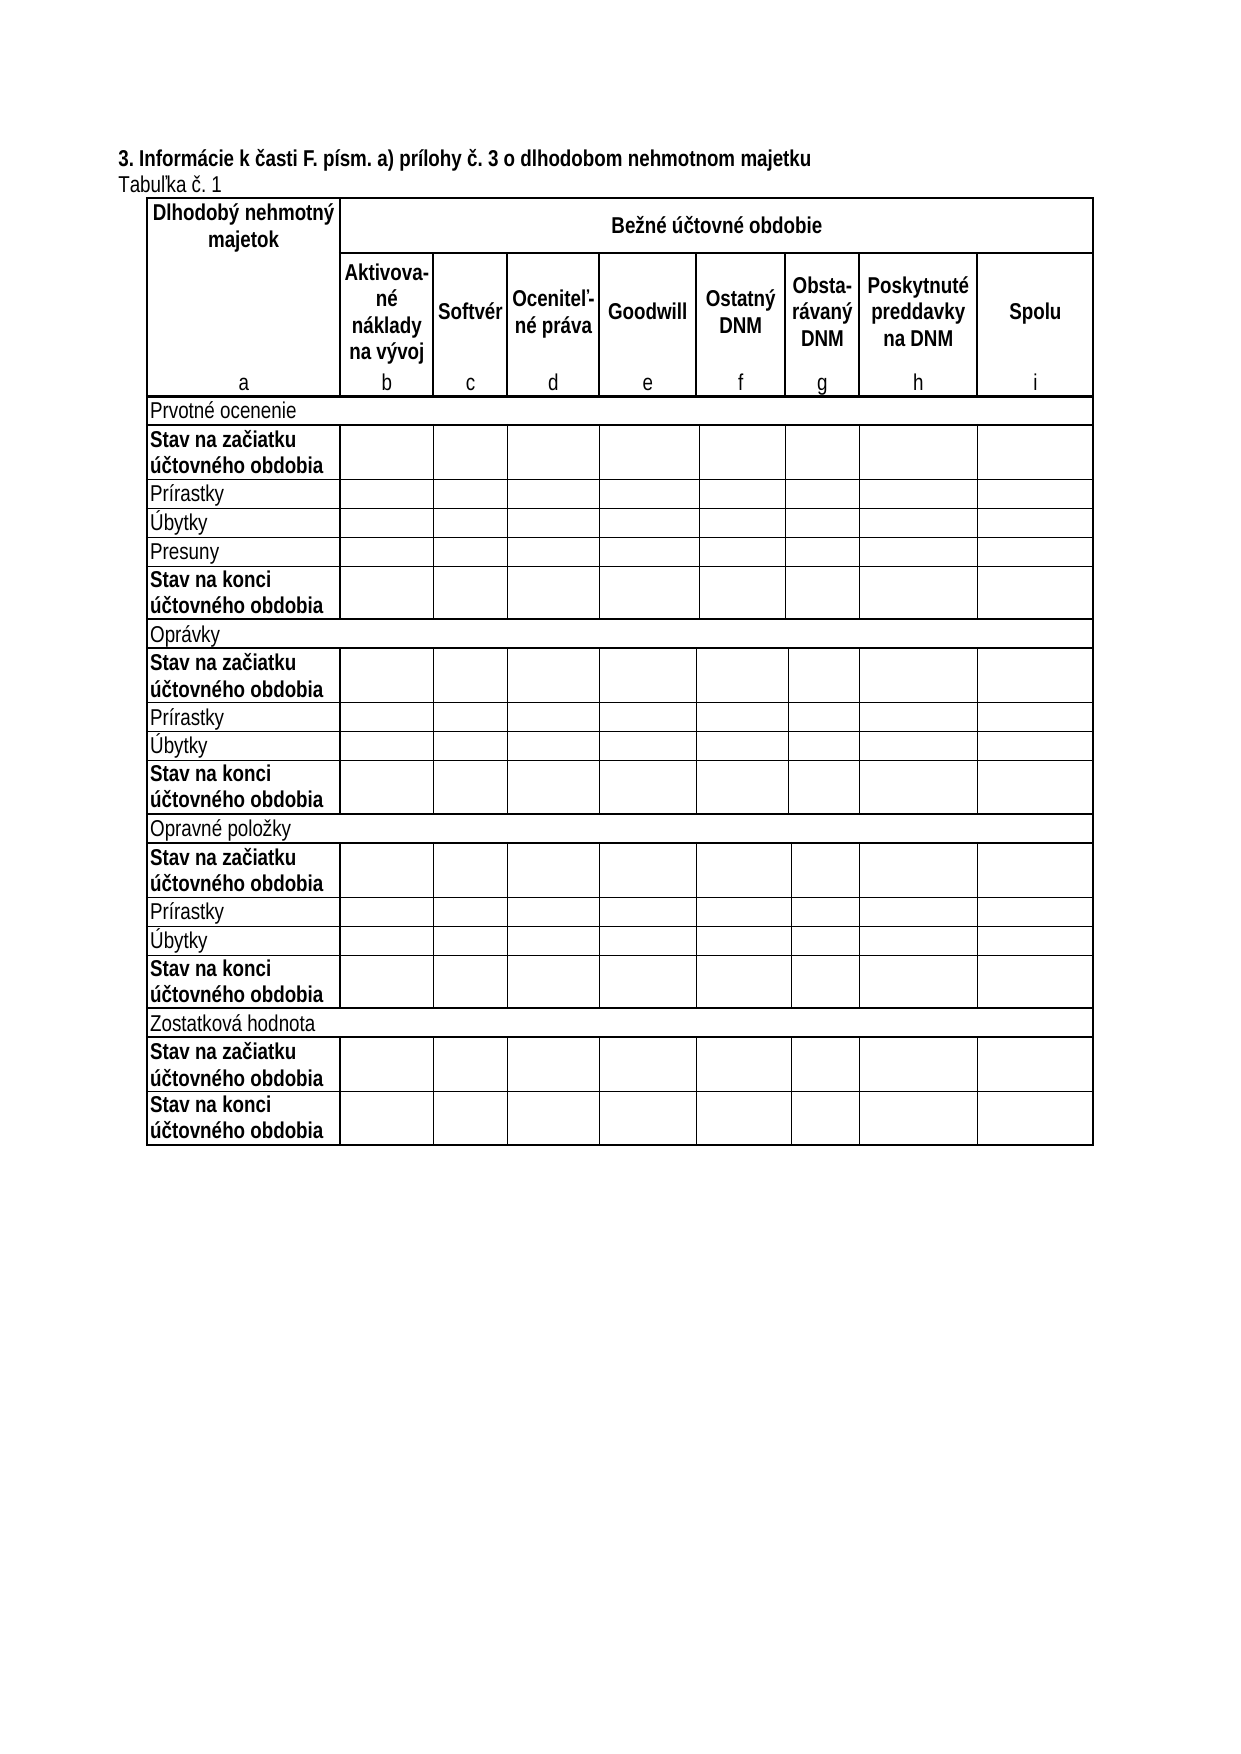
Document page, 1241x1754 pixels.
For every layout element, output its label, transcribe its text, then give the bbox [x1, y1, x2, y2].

table_cell g [786, 369, 858, 395]
table_cell [434, 732, 507, 760]
table_cell [978, 426, 1092, 479]
table_cell [978, 567, 1092, 618]
table_cell Prírastky [148, 703, 339, 731]
table_cell [341, 567, 433, 618]
table_cell [508, 538, 599, 566]
table_cell Úbytky [148, 732, 339, 760]
table_cell [434, 898, 507, 926]
table_cell [600, 898, 696, 926]
table_cell [697, 761, 788, 813]
table_cell [508, 956, 599, 1007]
table_cell [697, 927, 791, 954]
table_cell [508, 761, 599, 813]
table_header Bežné účtovné obdobie [341, 199, 1092, 252]
table_cell Spolu [978, 254, 1092, 369]
table_cell d [508, 369, 598, 395]
table_cell Zostatková hodnota [148, 1009, 1092, 1036]
table_cell Presuny [148, 538, 339, 566]
table_cell [860, 927, 977, 954]
table_cell [508, 509, 599, 537]
table_cell f [697, 369, 784, 395]
table_cell [508, 1038, 599, 1091]
table_cell [341, 1092, 433, 1144]
table_cell [786, 509, 859, 537]
table_cell a [148, 369, 339, 395]
table_cell [434, 538, 507, 566]
table_cell [978, 761, 1092, 813]
table_cell [792, 844, 859, 897]
table_cell [978, 509, 1092, 537]
table_cell [697, 1092, 791, 1144]
table_cell [792, 956, 859, 1007]
table_cell [434, 703, 507, 731]
table_cell [792, 1092, 859, 1144]
table_cell [978, 480, 1092, 508]
table_cell [789, 732, 859, 760]
table_cell [600, 426, 699, 479]
table_cell [697, 898, 791, 926]
table_cell [600, 703, 696, 731]
table_cell Goodwill [600, 254, 695, 369]
table_cell [341, 426, 433, 479]
table_cell Stav na konci účtovného obdobia [148, 956, 339, 1007]
table_cell Softvér [434, 254, 506, 369]
table_cell Ostatný DNM [697, 254, 784, 369]
table_cell [341, 538, 433, 566]
table_cell [860, 649, 977, 702]
table_cell Stav na konci účtovného obdobia [148, 567, 339, 618]
table_cell [434, 927, 507, 954]
table_cell [508, 844, 599, 897]
table_cell [434, 956, 507, 1007]
table_cell [434, 761, 507, 813]
table_cell [697, 732, 788, 760]
table_cell Prírastky [148, 898, 339, 926]
table_cell [508, 480, 599, 508]
table_cell [789, 703, 859, 731]
table_cell [978, 1038, 1092, 1091]
table_cell [860, 732, 977, 760]
table_cell [789, 761, 859, 813]
table_cell Aktivova-né náklady na vývoj [341, 254, 432, 369]
table_cell [700, 480, 785, 508]
table_cell b [341, 369, 432, 395]
table_cell [508, 732, 599, 760]
table_cell Stav na začiatku účtovného obdobia [148, 1038, 339, 1091]
table_cell [341, 732, 433, 760]
table_cell [600, 509, 699, 537]
table_cell [148, 252, 339, 369]
table_cell [341, 956, 433, 1007]
table_cell [508, 927, 599, 954]
table_cell Stav na začiatku účtovného obdobia [148, 426, 339, 479]
table_cell [508, 703, 599, 731]
table_cell Stav na konci účtovného obdobia [148, 761, 339, 813]
table_cell [508, 567, 599, 618]
table_cell [697, 844, 791, 897]
table_cell [786, 538, 859, 566]
table_cell [978, 927, 1092, 954]
table_cell [434, 844, 507, 897]
table_cell [600, 956, 696, 1007]
table_cell [978, 956, 1092, 1007]
table_cell [978, 898, 1092, 926]
table_cell [341, 509, 433, 537]
table_cell [341, 480, 433, 508]
table_cell Stav na konci účtovného obdobia [148, 1092, 339, 1144]
text 3. Informácie k časti F. písm. a) prílohy č. 3 o dlhodobom nehmotnom majetku [118, 144, 1122, 171]
table_cell [600, 844, 696, 897]
table_cell Obsta-rávaný DNM [786, 254, 858, 369]
table_cell [792, 1038, 859, 1091]
table_cell [978, 538, 1092, 566]
table_cell [341, 649, 433, 702]
table_cell Úbytky [148, 509, 339, 537]
table_cell [434, 480, 507, 508]
table_cell [600, 1038, 696, 1091]
table_cell [792, 898, 859, 926]
table_header Dlhodobý nehmotný majetok [148, 199, 339, 252]
table_cell [600, 538, 699, 566]
table_cell Stav na začiatku účtovného obdobia [148, 649, 339, 702]
table_cell [341, 898, 433, 926]
table_cell [600, 649, 696, 702]
table_cell [508, 649, 599, 702]
table_cell [600, 927, 696, 954]
table_cell [600, 761, 696, 813]
table_cell [697, 956, 791, 1007]
table_cell [860, 898, 977, 926]
table_cell [700, 567, 785, 618]
table_cell Prvotné ocenenie [148, 398, 1092, 424]
table_cell Stav na začiatku účtovného obdobia [148, 844, 339, 897]
table_cell [341, 927, 433, 954]
table_cell [508, 898, 599, 926]
table_cell [860, 1038, 977, 1091]
table_cell [508, 426, 599, 479]
table_cell [978, 1092, 1092, 1144]
table_cell [700, 509, 785, 537]
table_cell [978, 649, 1092, 702]
table_cell [860, 480, 977, 508]
table_cell [860, 509, 977, 537]
table_cell c [434, 369, 506, 395]
table_cell [697, 1038, 791, 1091]
table_cell [860, 1092, 977, 1144]
table_cell [434, 1092, 507, 1144]
table_cell Opravné položky [148, 815, 1092, 842]
table_cell h [860, 369, 976, 395]
table_cell [786, 567, 859, 618]
table_cell Úbytky [148, 927, 339, 954]
table_cell [792, 927, 859, 954]
table_cell [341, 761, 433, 813]
table_cell [978, 844, 1092, 897]
table_cell [600, 1092, 696, 1144]
table_cell [860, 426, 977, 479]
table_cell Poskytnuté preddavky na DNM [860, 254, 976, 369]
table_cell [860, 761, 977, 813]
table_cell [697, 703, 788, 731]
table_cell Oceniteľ-né práva [508, 254, 598, 369]
table_cell [860, 844, 977, 897]
table_cell [600, 732, 696, 760]
table_cell [700, 426, 785, 479]
table_cell [434, 649, 507, 702]
table_cell [978, 732, 1092, 760]
table_cell [860, 567, 977, 618]
table_cell [434, 509, 507, 537]
table_cell [341, 703, 433, 731]
table_cell [434, 567, 507, 618]
table_cell [789, 649, 859, 702]
table_cell [860, 538, 977, 566]
table_cell [600, 480, 699, 508]
table_cell [697, 649, 788, 702]
table_cell [341, 1038, 433, 1091]
text Tabuľka č. 1 [118, 171, 1122, 197]
table_cell Oprávky [148, 620, 1092, 647]
table_cell [860, 703, 977, 731]
table_cell [508, 1092, 599, 1144]
table_cell [786, 480, 859, 508]
table_cell Prírastky [148, 480, 339, 508]
table_cell [341, 844, 433, 897]
table_cell i [978, 369, 1092, 395]
table_cell [434, 426, 507, 479]
table_cell [860, 956, 977, 1007]
table_cell [600, 567, 699, 618]
table_cell [978, 703, 1092, 731]
table_cell [786, 426, 859, 479]
table_cell [434, 1038, 507, 1091]
table_cell [700, 538, 785, 566]
table_cell e [600, 369, 695, 395]
